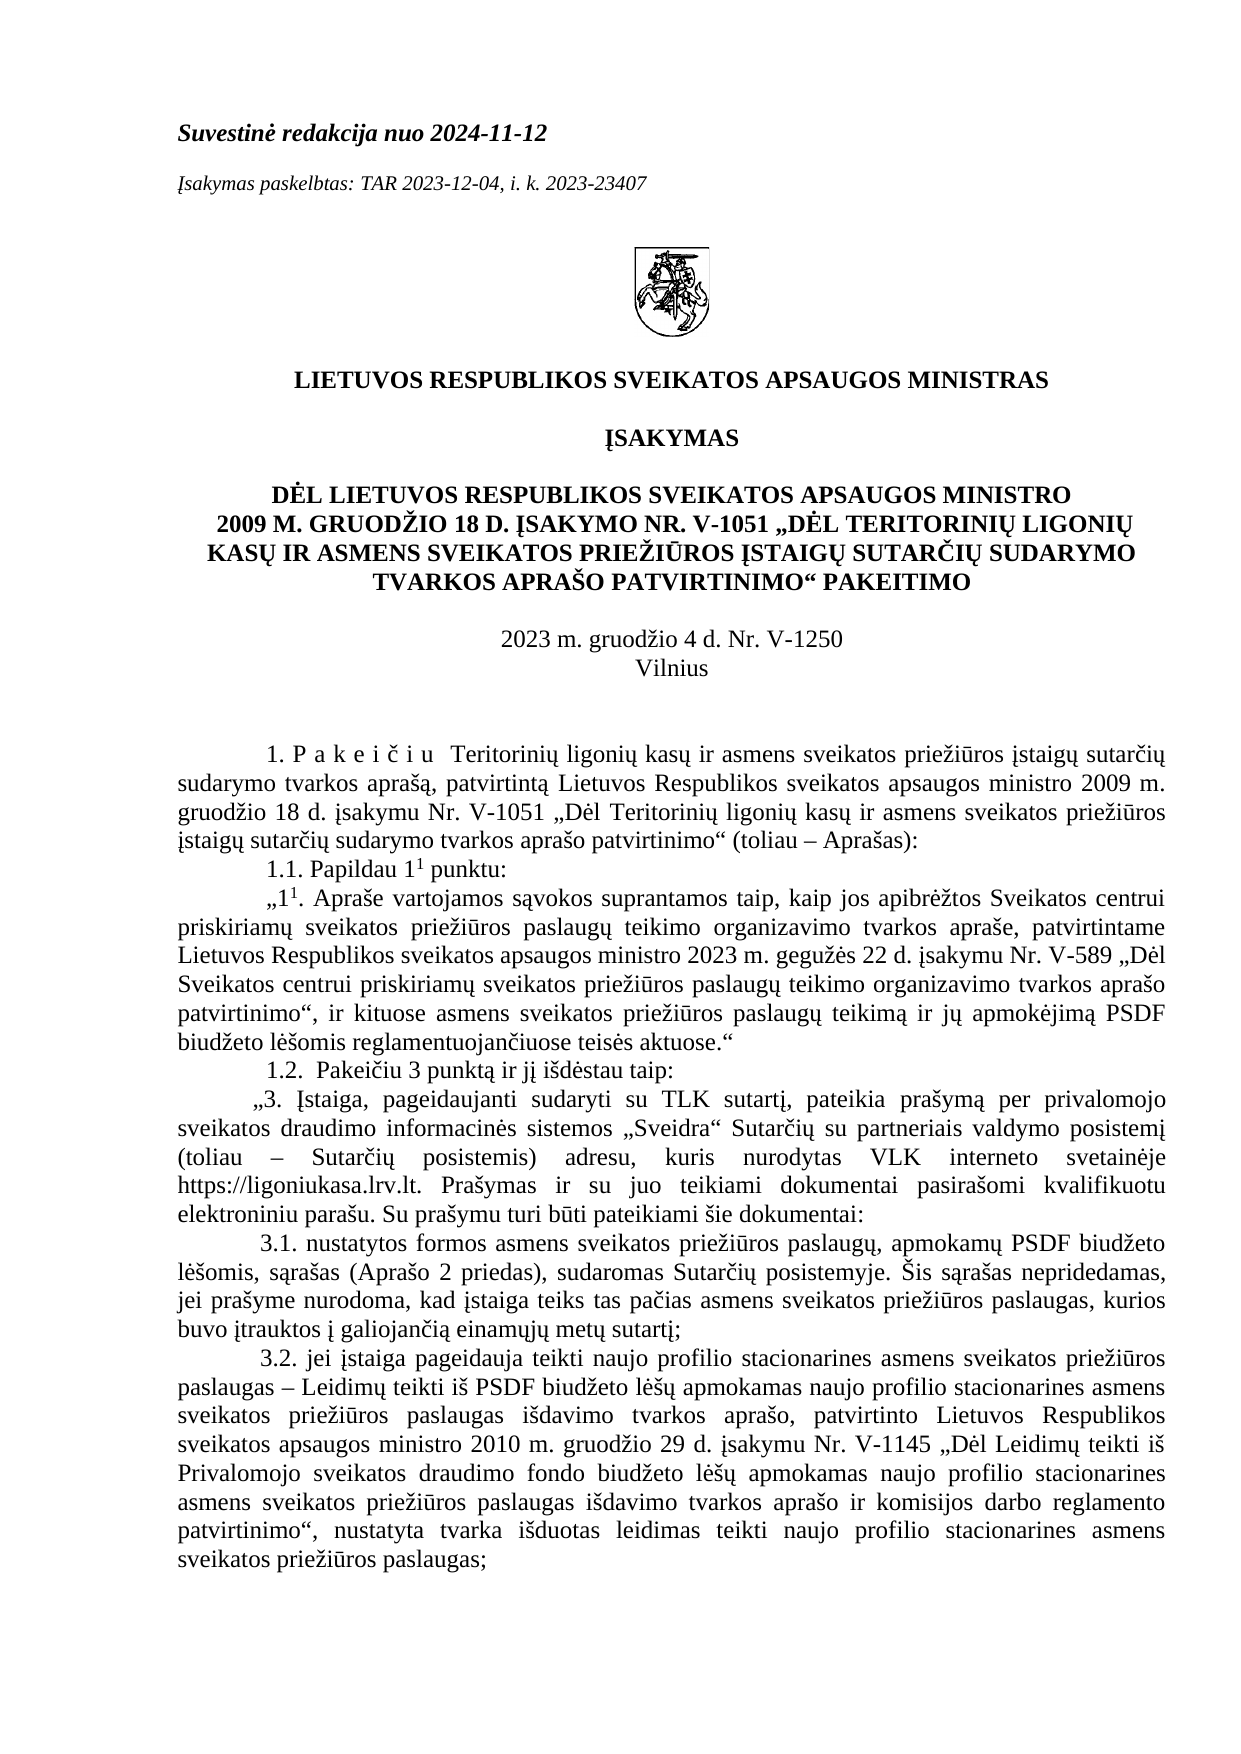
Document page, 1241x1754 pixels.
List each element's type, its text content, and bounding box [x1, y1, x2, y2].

text 1.2. Pakeičiu 3 punktą ir jį išdėstau taip: [177, 1055, 1166, 1084]
text Suvestinė redakcija nuo 2024-11-12 [177, 118, 1166, 147]
text Įsakymas paskelbtas: TAR 2023-12-04, i. k. 2023-23407 [177, 171, 1166, 195]
text 1.1. Papildau 11 punktu: [177, 854, 1166, 883]
text LIETUVOS RESPUBLIKOS SVEIKATOS APSAUGOS MINISTRAS [177, 365, 1166, 394]
text „11. Apraše vartojamos sąvokos suprantamos taip, kaip jos apibrėžtos Sveikatos centrui priskiriamų sveikatos priežiūros paslaugų teikimo organizavimo tvarkos apraše, patvirtintame Lietuvos Respublikos sveikatos apsaugos ministro 2023 m. gegužės 22 d. įsakymu Nr. V-589 „Dėl Sveikatos centrui priskiriamų sveikatos priežiūros paslaugų teikimo organizavimo tvarkos aprašo patvirtinimo“, ir kituose asmens sveikatos priežiūros paslaugų teikimą ir jų apmokėjimą PSDF biudžeto lėšomis reglamentuojančiuose teisės aktuose.“ [177, 883, 1166, 1055]
text 1. P a k e i č i u Teritorinių ligonių kasų ir asmens sveikatos priežiūros įstaigų sutarčių sudarymo tvarkos aprašą, patvirtintą Lietuvos Respublikos sveikatos apsaugos ministro 2009 m. gruodžio 18 d. įsakymu Nr. V-1051 „Dėl Teritorinių ligonių kasų ir asmens sveikatos priežiūros įstaigų sutarčių sudarymo tvarkos aprašo patvirtinimo“ (toliau – Aprašas): [177, 739, 1166, 854]
text 3.1. nustatytos formos asmens sveikatos priežiūros paslaugų, apmokamų PSDF biudžeto lėšomis, sąrašas (Aprašo 2 priedas), sudaromas Sutarčių posistemyje. Šis sąrašas nepridedamas, jei prašyme nurodoma, kad įstaiga teiks tas pačias asmens sveikatos priežiūros paslaugas, kurios buvo įtrauktos į galiojančią einamųjų metų sutartį; [177, 1228, 1166, 1343]
text 3.2. jei įstaiga pageidauja teikti naujo profilio stacionarines asmens sveikatos priežiūros paslaugas – Leidimų teikti iš PSDF biudžeto lėšų apmokamas naujo profilio stacionarines asmens sveikatos priežiūros paslaugas išdavimo tvarkos aprašo, patvirtinto Lietuvos Respublikos sveikatos apsaugos ministro 2010 m. gruodžio 29 d. įsakymu Nr. V-1145 „Dėl Leidimų teikti iš Privalomojo sveikatos draudimo fondo biudžeto lėšų apmokamas naujo profilio stacionarines asmens sveikatos priežiūros paslaugas išdavimo tvarkos aprašo ir komisijos darbo reglamento patvirtinimo“, nustatyta tvarka išduotas leidimas teikti naujo profilio stacionarines asmens sveikatos priežiūros paslaugas; [177, 1343, 1166, 1573]
text ĮSAKYMAS [177, 423, 1166, 452]
text DĖL LIETUVOS RESPUBLIKOS SVEIKATOS APSAUGOS MINISTRO [177, 480, 1166, 509]
text 2023 m. gruodžio 4 d. Nr. V-1250 [177, 624, 1166, 653]
text Vilnius [177, 653, 1166, 682]
text 2009 M. GRUODŽIO 18 D. ĮSAKYMO NR. V-1051 „DĖL TERITORINIŲ LIGONIŲ KASŲ IR ASMENS SVEIKATOS PRIEŽIŪROS ĮSTAIGŲ SUTARČIŲ SUDARYMO TVARKOS APRAŠO PATVIRTINIMO“ PAKEITIMO [177, 509, 1166, 595]
text „3. Įstaiga, pageidaujanti sudaryti su TLK sutartį, pateikia prašymą per privalomojo sveikatos draudimo informacinės sistemos „Sveidra“ Sutarčių su partneriais valdymo posistemį (toliau – Sutarčių posistemis) adresu, kuris nurodytas VLK interneto svetainėje https://ligoniukasa.lrv.lt. Prašymas ir su juo teikiami dokumentai pasirašomi kvalifikuotu elektroniniu parašu. Su prašymu turi būti pateikiami šie dokumentai: [177, 1084, 1166, 1228]
